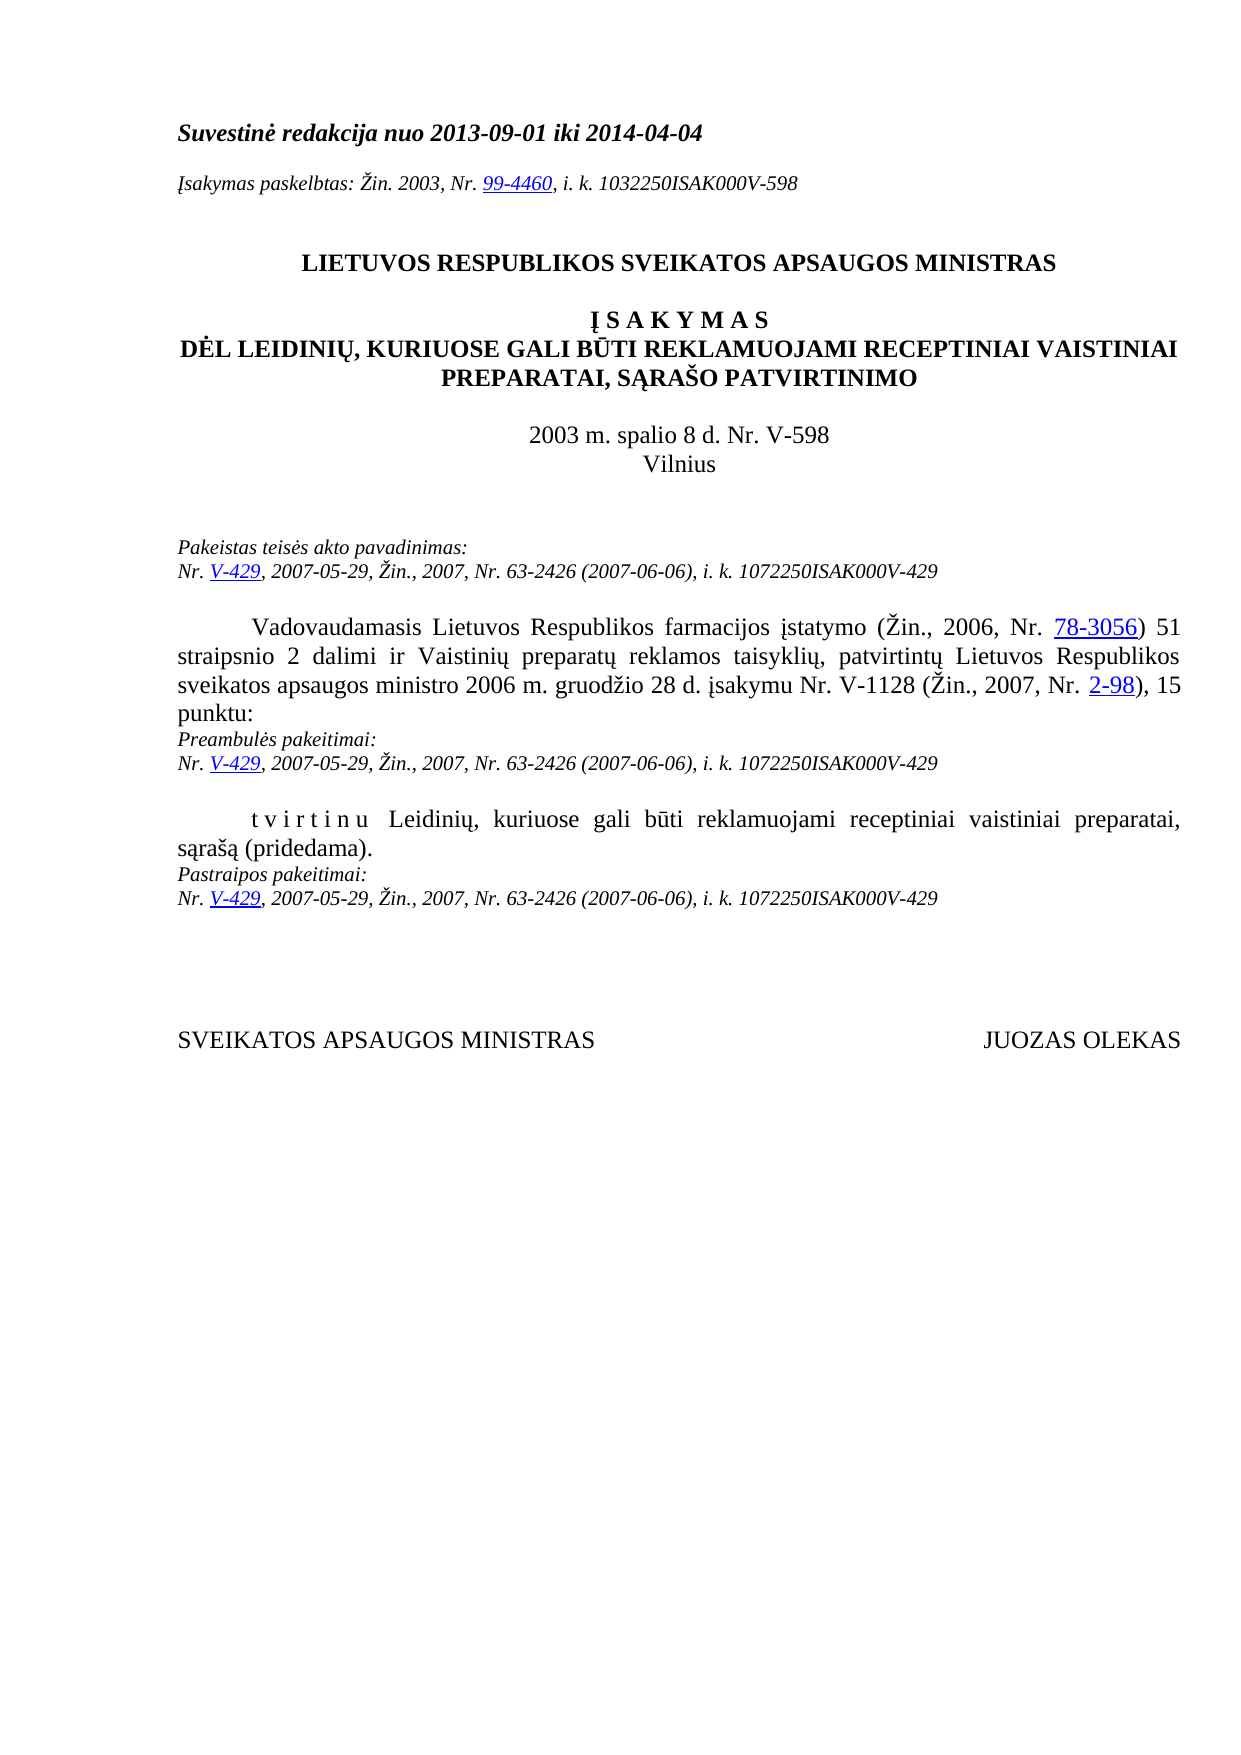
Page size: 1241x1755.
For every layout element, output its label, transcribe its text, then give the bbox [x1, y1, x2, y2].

text Į S A K Y M A S [177, 305, 1181, 334]
text Vilnius [177, 449, 1181, 478]
text Nr. V-429, 2007-05-29, Žin., 2007, Nr. 63-2426 (2007-06-06), i. k. 1072250ISAK000V-429 [177, 559, 1181, 583]
text 2003 m. spalio 8 d. Nr. V-598 [177, 420, 1181, 449]
text Pastraipos pakeitimai: [177, 862, 1181, 886]
text Suvestinė redakcija nuo 2013-09-01 iki 2014-04-04 [177, 118, 1181, 147]
text tvirtinu Leidinių, kuriuose gali būti reklamuojami receptiniai vaistiniai preparatai, sąrašą (pridedama). [177, 804, 1181, 862]
text Nr. V-429, 2007-05-29, Žin., 2007, Nr. 63-2426 (2007-06-06), i. k. 1072250ISAK000V-429 [177, 886, 1181, 910]
text Nr. V-429, 2007-05-29, Žin., 2007, Nr. 63-2426 (2007-06-06), i. k. 1072250ISAK000V-429 [177, 751, 1181, 775]
text Vadovaudamasis Lietuvos Respublikos farmacijos įstatymo (Žin., 2006, Nr. 78-3056) 51 straipsnio 2 dalimi ir Vaistinių preparatų reklamos taisyklių, patvirtintų Lietuvos Respublikos sveikatos apsaugos ministro 2006 m. gruodžio 28 d. įsakymu Nr. V-1128 (Žin., 2007, Nr. 2-98), 15 punktu: [177, 612, 1181, 727]
text SVEIKATOS APSAUGOS MINISTRAS JUOZAS OLEKAS [177, 1025, 1181, 1053]
text Pakeistas teisės akto pavadinimas: [177, 535, 1181, 559]
text DĖL LEIDINIŲ, KURIUOSE GALI BŪTI REKLAMUOJAMI RECEPTINIAI VAISTINIAI PREPARATAI, SĄRAŠO PATVIRTINIMO [177, 334, 1181, 392]
text LIETUVOS RESPUBLIKOS SVEIKATOS APSAUGOS MINISTRAS [177, 248, 1181, 277]
text Įsakymas paskelbtas: Žin. 2003, Nr. 99-4460, i. k. 1032250ISAK000V-598 [177, 171, 1181, 195]
text Preambulės pakeitimai: [177, 727, 1181, 751]
